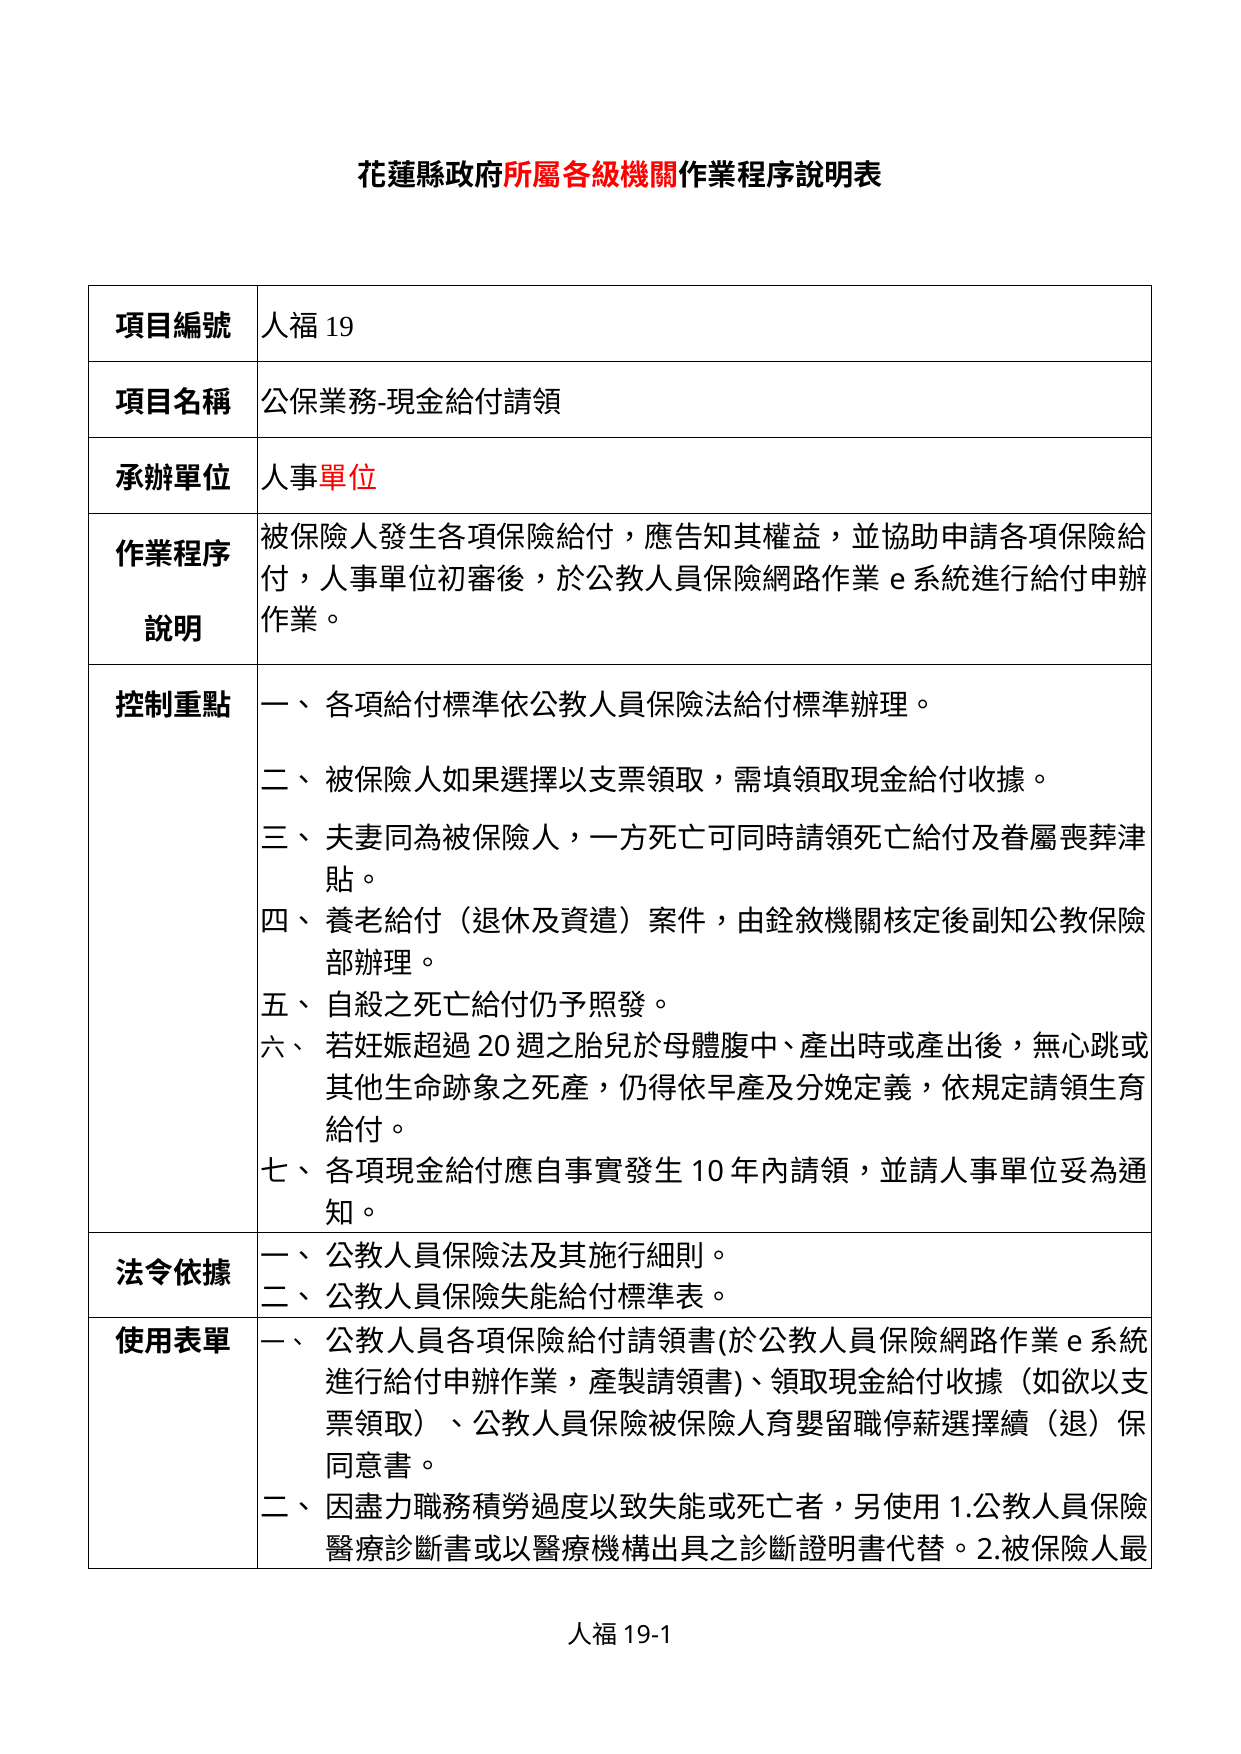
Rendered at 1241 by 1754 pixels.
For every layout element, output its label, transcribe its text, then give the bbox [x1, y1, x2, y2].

table_cell 控制重點 [89, 665, 257, 1232]
table_cell 公保業務-現金給付請領 [258, 362, 1151, 437]
table_cell 作業程序 說明 [89, 514, 257, 664]
table_cell 人事單位 [258, 438, 1151, 513]
table_cell 公教人員保險法及其施行細則。 公教人員保險失能給付標準表。 [258, 1233, 1151, 1317]
text 花蓮縣政府所屬各級機關作業程序說明表 [118, 135, 1122, 210]
table_cell 承辦單位 [89, 438, 257, 513]
table_header 人福19 [258, 286, 1151, 361]
table_cell 項目名稱 [89, 362, 257, 437]
table_header 項目編號 [89, 286, 257, 361]
table_cell 各項給付標準依公教人員保險法給付標準辦理。 被保險人如果選擇以支票領取，需填領取現金給付收據。 夫妻同為被保險人，一方死亡可同時請領死亡給付及眷屬喪葬津貼。 養老給付（退休及資遣）案件，由銓敘機關核定後副知公教保險部辦理。 自殺之死亡給付仍予照發。 若妊娠超過20週之胎兒於母體腹中、產出時或產出後，無心跳或其他生命跡象之死產，仍得依早產及分娩定義，依規定請領生育給付。 各項現金給付應自事實發生10年內請領，並請人事單位妥為通知。 [258, 665, 1151, 1232]
table_cell 使用表單 [89, 1318, 257, 1568]
table_cell 被保險人發生各項保險給付，應告知其權益，並協助申請各項保險給付，人事單位初審後，於公教人員保險網路作業e系統進行給付申辦作業。 [258, 514, 1151, 664]
table_cell 公教人員各項保險給付請領書(於公教人員保險網路作業e系統進行給付申辦作業，產製請領書)、領取現金給付收據（如欲以支票領取）、公教人員保險被保險人育嬰留職停薪選擇續（退）保同意書。 因盡力職務積勞過度以致失能或死亡者，另使用1.公教人員保險醫療診斷書或以醫療機構出具之診斷證明書代替。2.被保險人最 [258, 1318, 1151, 1568]
table_cell 法令依據 [89, 1233, 257, 1317]
